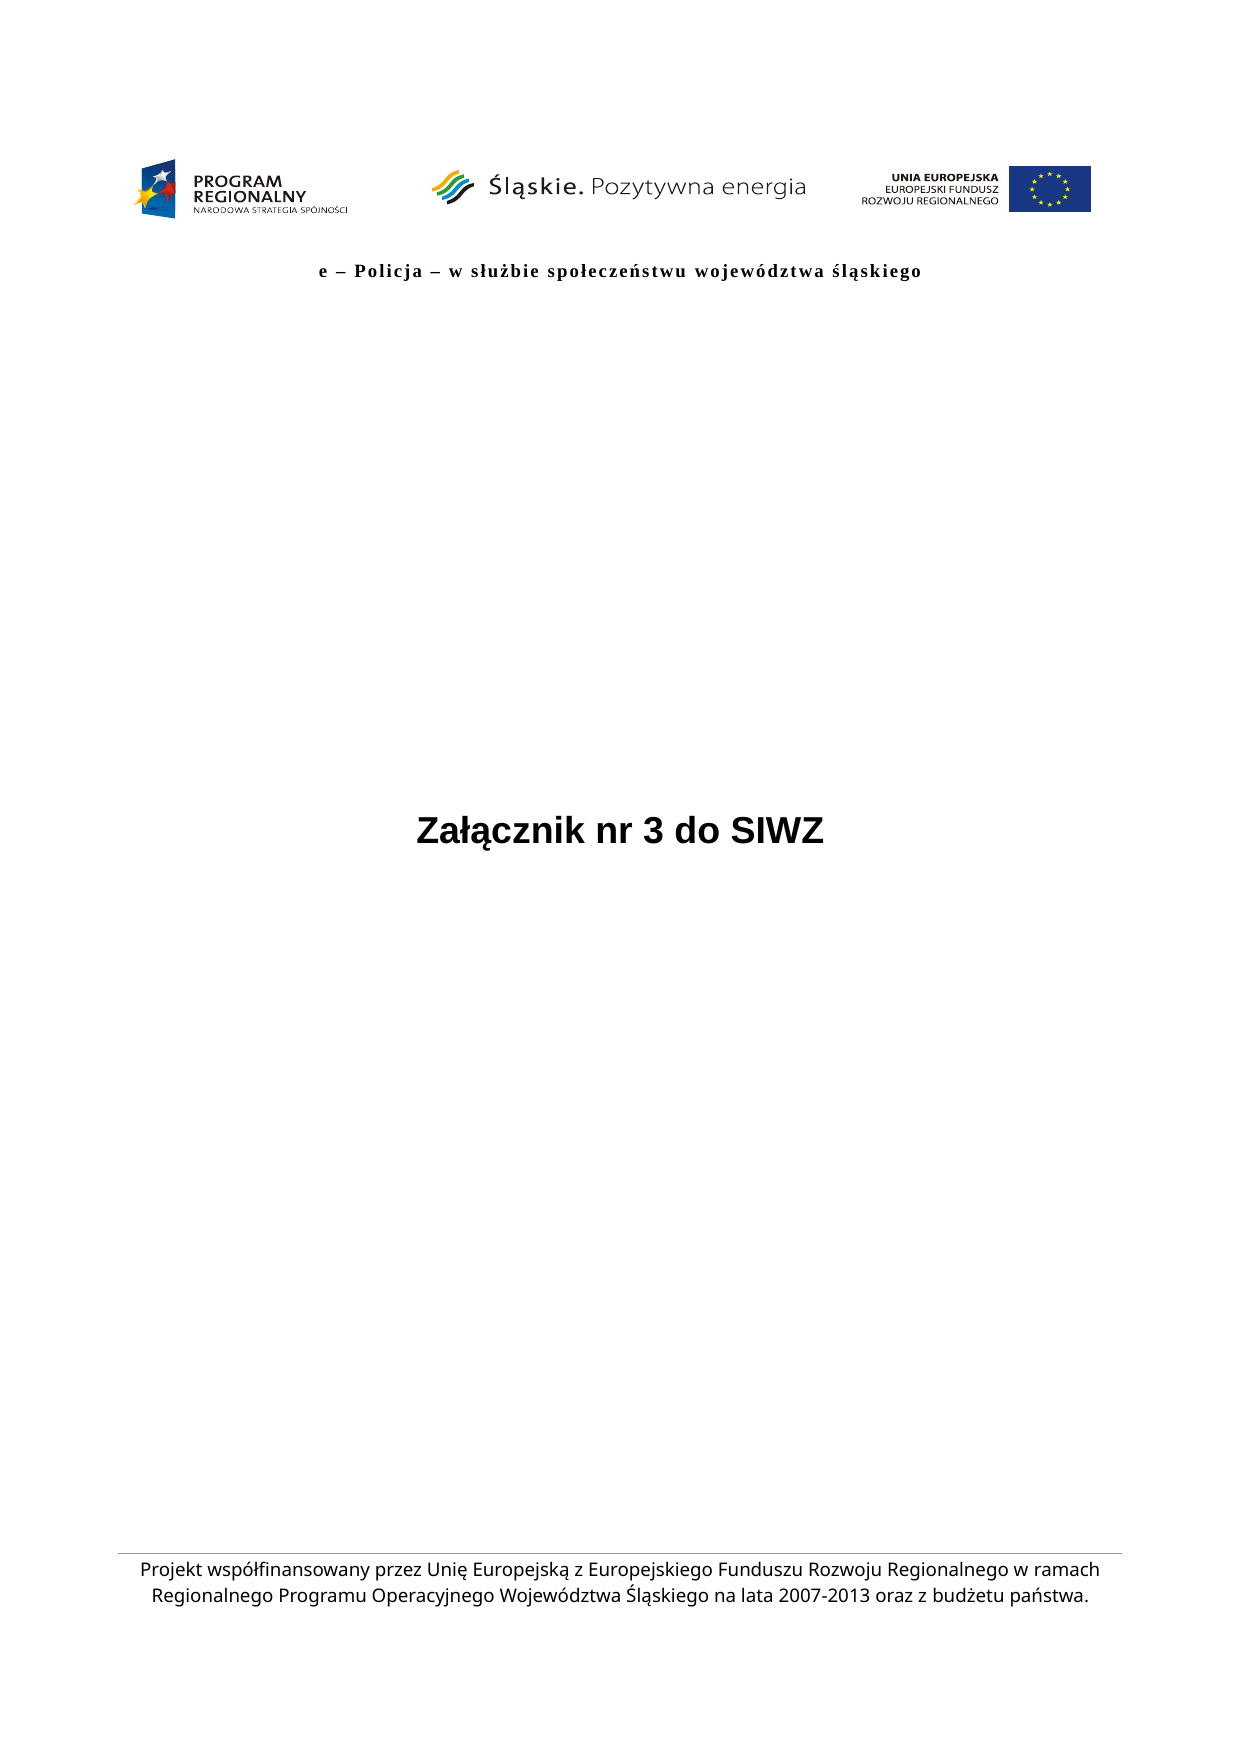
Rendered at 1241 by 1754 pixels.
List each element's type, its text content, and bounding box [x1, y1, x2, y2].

title Załącznik nr 3 do SIWZ [118, 808, 1122, 851]
